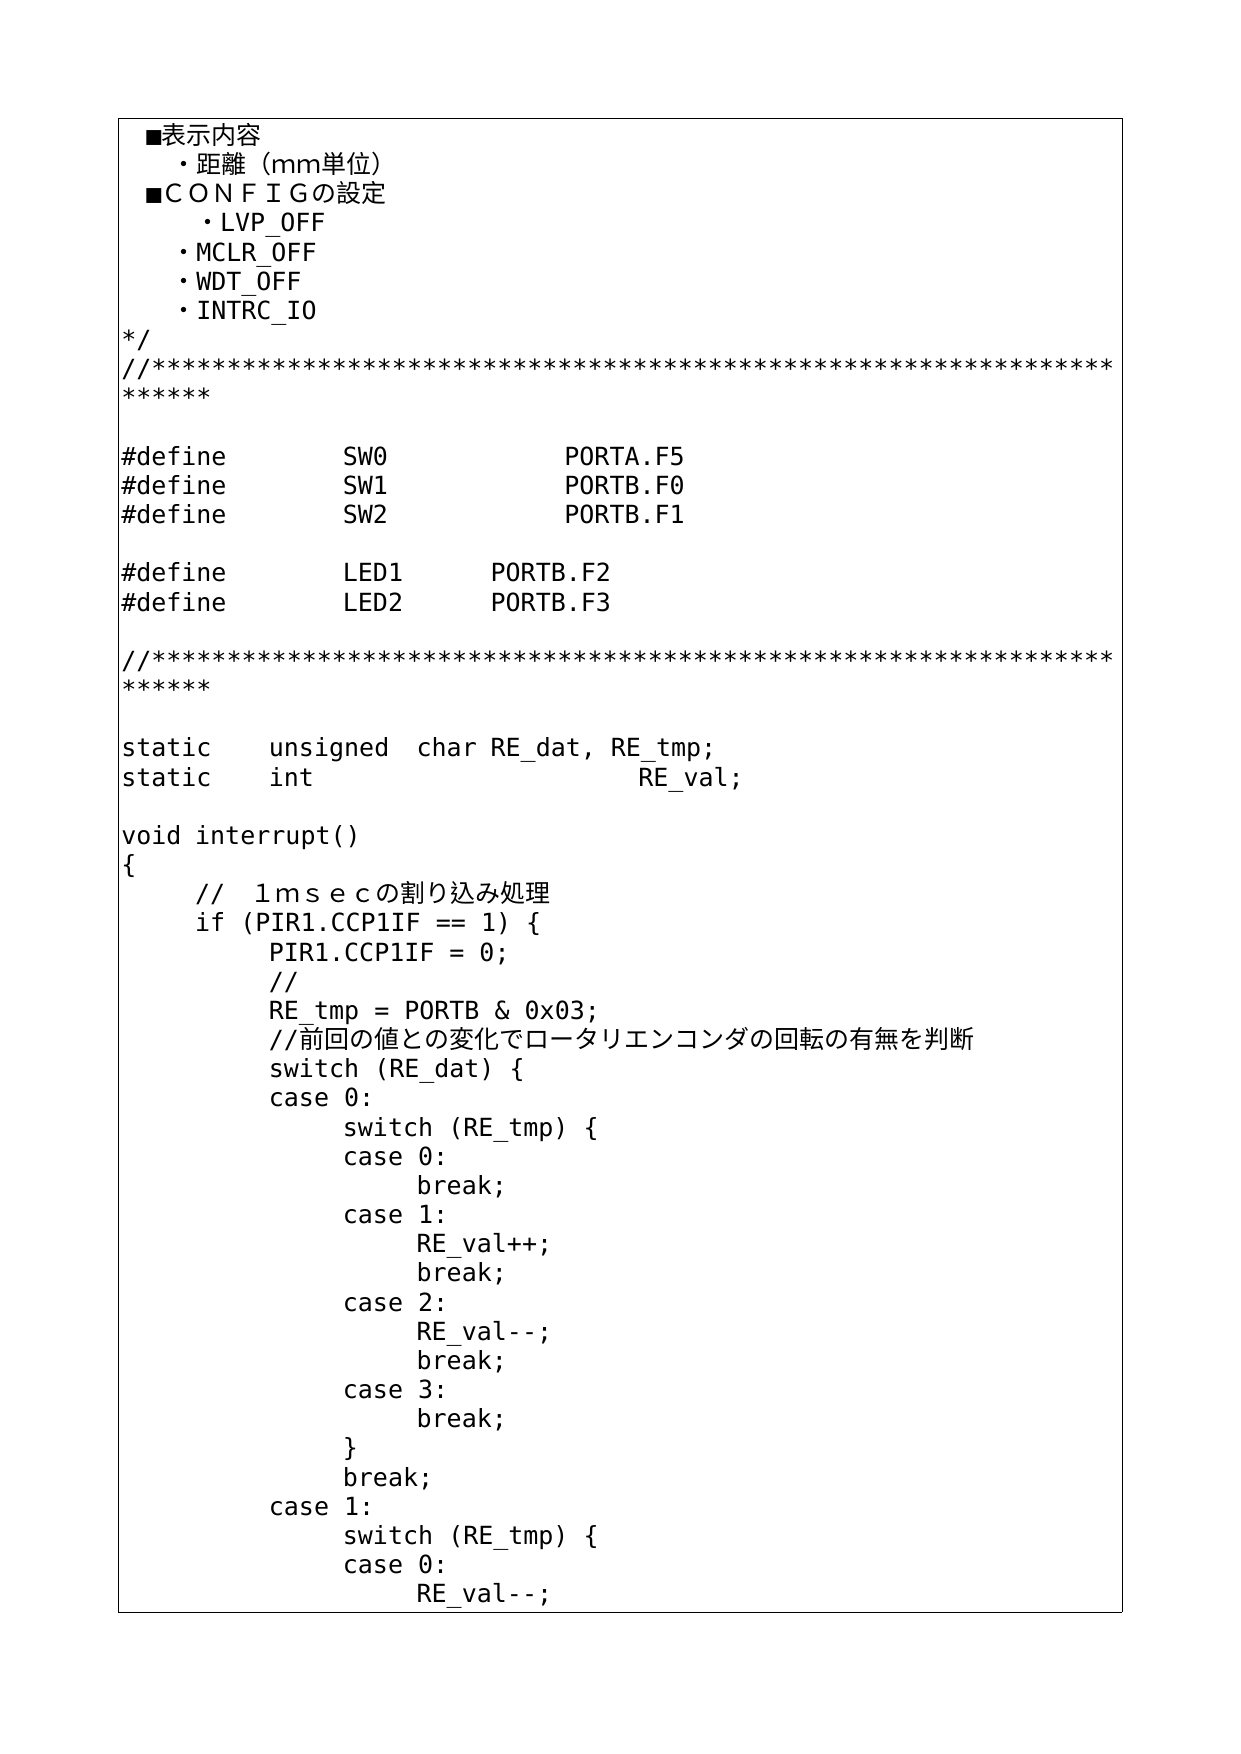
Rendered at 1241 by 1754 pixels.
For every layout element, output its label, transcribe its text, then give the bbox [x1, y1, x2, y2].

table_header ■表示内容 ・距離（ｍｍ単位） ■ＣＯＮＦＩＧの設定 ・LVP_OFF ・MCLR_OFF ・WDT_OFF ・INTRC_IO */ //********************************************************************** #define SW0 PORTA.F5 #define SW1 PORTB.F0 #define SW2 PORTB.F1 #define LED1 PORTB.F2 #define LED2 PORTB.F3 //********************************************************************** static unsigned char RE_dat, RE_tmp; static int RE_val; void interrupt() { // １ｍｓｅｃの割り込み処理 if (PIR1.CCP1IF == 1) { PIR1.CCP1IF = 0; // RE_tmp = PORTB & 0x03; //前回の値との変化でロータリエンコンダの回転の有無を判断 switch (RE_dat) { case 0: switch (RE_tmp) { case 0: break; case 1: RE_val++; break; case 2: RE_val--; break; case 3: break; } break; case 1: switch (RE_tmp) { case 0: RE_val--; [119, 119, 1122, 1612]
